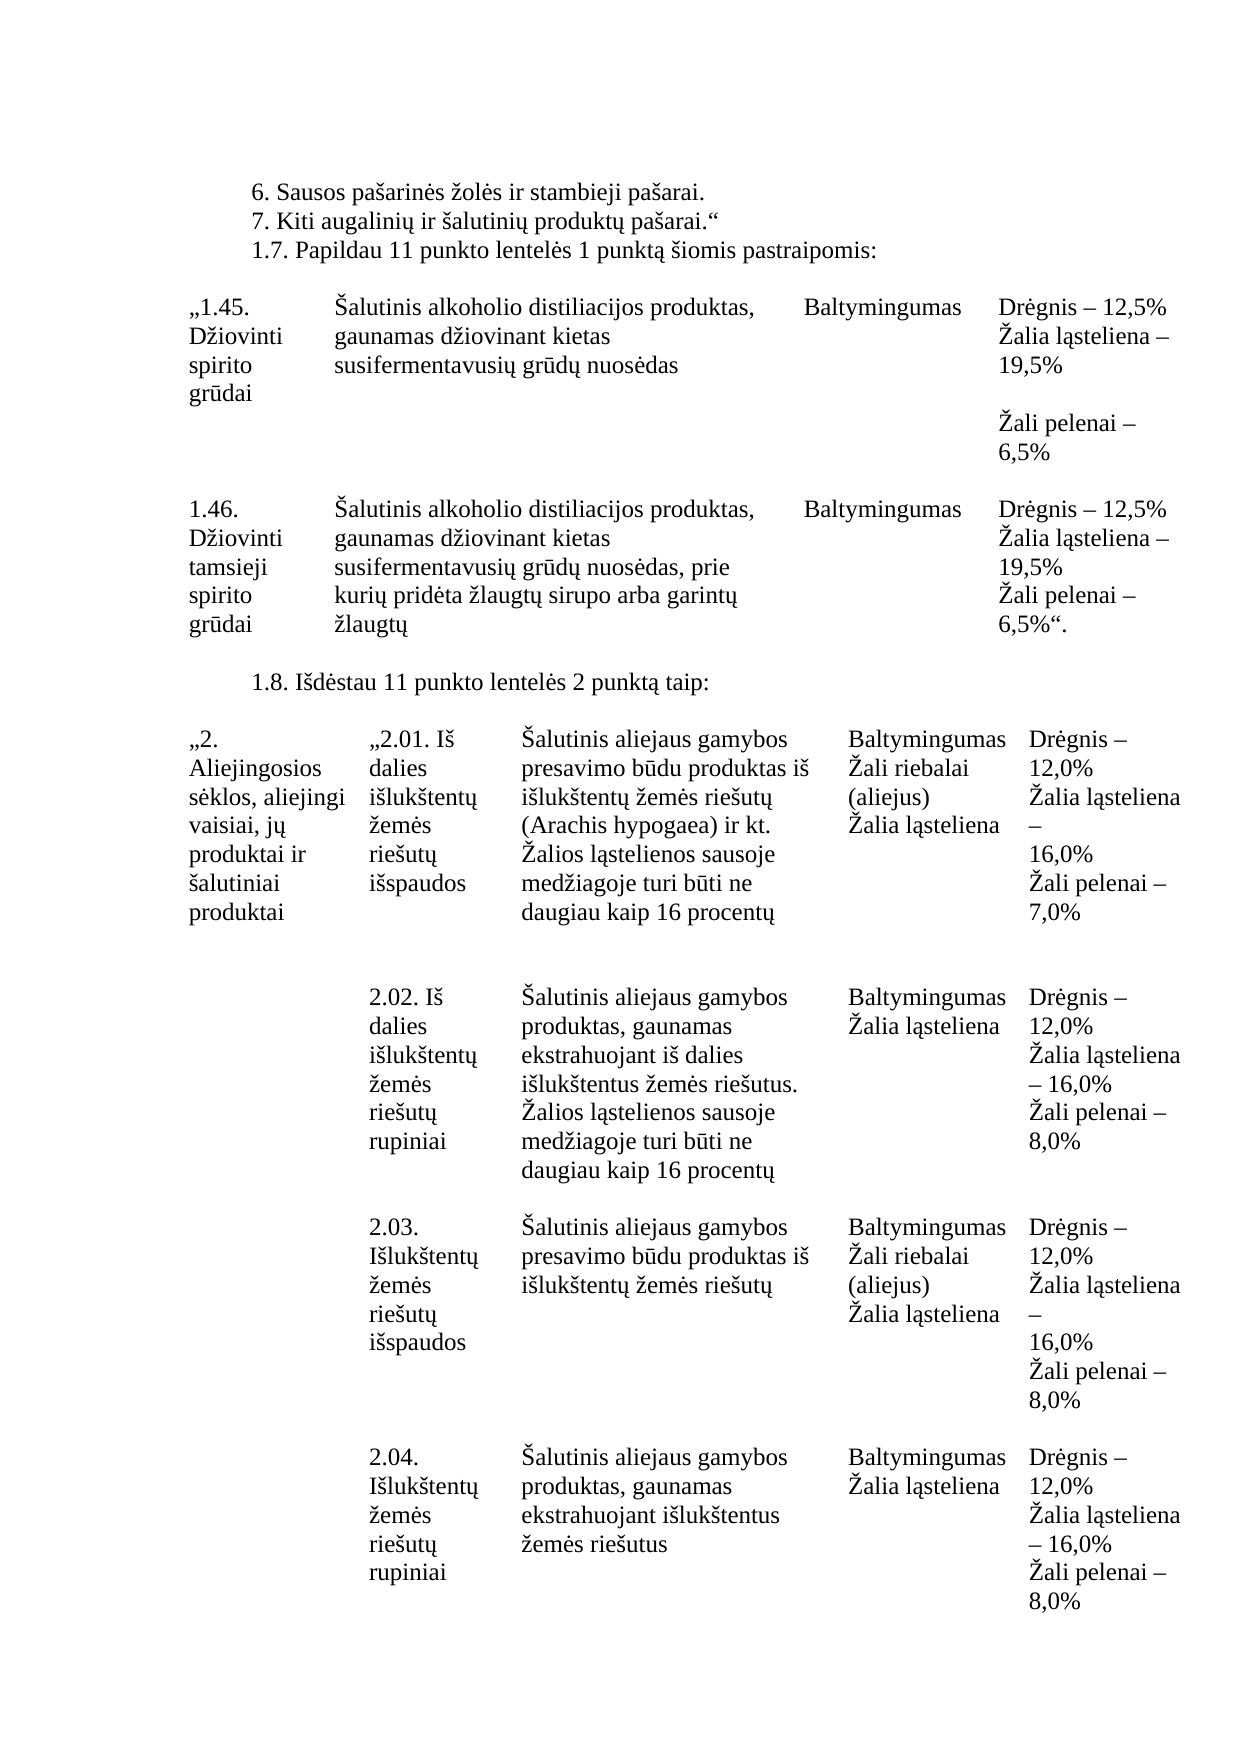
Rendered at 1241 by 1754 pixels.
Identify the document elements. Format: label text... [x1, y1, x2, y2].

table_cell [177, 1443, 358, 1471]
table_cell Baltymingumas [792, 494, 987, 638]
text 6. Sausos pašarinės žolės ir stambieji pašarai. [177, 177, 1181, 206]
table_cell Šalutinis aliejaus gamybos presavimo būdu produktas iš išlukštentų žemės riešutų [510, 1213, 837, 1414]
text 1.7. Papildau 11 punkto lentelės 1 punktą šiomis pastraipomis: [177, 235, 1181, 263]
table_cell [837, 1184, 1017, 1212]
table_header „2. Aliejingosios sėklos, aliejingi vaisiai, jų produktai ir šalutiniai produktai [177, 724, 358, 954]
table_cell Drėgnis – 12,0% Žalia ląsteliena – 16,0% Žali pelenai – 8,0% [1018, 1443, 1206, 1615]
table_cell [177, 1213, 358, 1241]
table_cell [837, 954, 1017, 982]
table_cell [510, 1184, 837, 1212]
table_cell Žali pelenai – 6,5% [987, 408, 1181, 465]
table_cell [177, 1500, 358, 1615]
table_cell [323, 408, 792, 465]
table_cell [987, 465, 1181, 494]
table_cell [792, 408, 987, 465]
table_cell 2.04. Išlukštentų žemės riešutų rupiniai [358, 1443, 510, 1615]
table_cell [177, 408, 323, 465]
table_cell [177, 1184, 358, 1212]
table_cell Drėgnis – 12,0% Žalia ląsteliena – 16,0% Žali pelenai – 8,0% [1018, 1213, 1206, 1414]
table_cell [358, 954, 510, 982]
table_cell [177, 1241, 358, 1270]
text 1.8. Išdėstau 11 punkto lentelės 2 punktą taip: [177, 667, 1181, 695]
table_cell [177, 1040, 358, 1069]
table_cell [1018, 1414, 1206, 1442]
table_cell 2.02. Iš dalies išlukštentų žemės riešutų rupiniai [358, 983, 510, 1184]
table_cell [837, 1414, 1017, 1442]
table_cell [510, 1414, 837, 1442]
table_cell [1018, 954, 1206, 982]
table_cell [358, 1414, 510, 1442]
table_cell [177, 983, 358, 1011]
table_cell [177, 1069, 358, 1097]
table_cell [323, 465, 792, 494]
table_cell Šalutinis aliejaus gamybos produktas, gaunamas ekstrahuojant iš dalies išlukštentus žemės riešutus. Žalios ląstelienos sausoje medžiagoje turi būti ne daugiau kaip 16 procentų [510, 983, 837, 1184]
table_cell [177, 465, 323, 494]
table_header Šalutinis aliejaus gamybos presavimo būdu produktas iš išlukštentų žemės riešutų (Arachis hypogaea) ir kt. Žalios ląstelienos sausoje medžiagoje turi būti ne daugiau kaip 16 procentų [510, 724, 837, 954]
table_cell Šalutinis alkoholio distiliacijos produktas, gaunamas džiovinant kietas susifermentavusių grūdų nuosėdas, prie kurių pridėta žlaugtų sirupo arba garintų žlaugtų [323, 494, 792, 638]
table_cell [510, 954, 837, 982]
table_cell [177, 1011, 358, 1040]
table_header „1.45. Džiovinti spirito grūdai [177, 292, 323, 408]
table_cell Baltymingumas Žalia ląsteliena [837, 983, 1017, 1184]
table_cell [358, 1184, 510, 1212]
table_cell Drėgnis – 12,5% Žalia ląsteliena – 19,5% Žali pelenai – 6,5%“. [987, 494, 1181, 638]
table_cell [1018, 1184, 1206, 1212]
table_cell [177, 1299, 358, 1414]
table_header Šalutinis alkoholio distiliacijos produktas, gaunamas džiovinant kietas susifermentavusių grūdų nuosėdas [323, 292, 792, 408]
table_cell 1.46. Džiovinti tamsieji spirito grūdai [177, 494, 323, 638]
table_header Baltymingumas Žali riebalai (aliejus) Žalia ląsteliena [837, 724, 1017, 954]
table_cell [792, 465, 987, 494]
table_header Drėgnis – 12,0% Žalia ląsteliena – 16,0% Žali pelenai – 7,0% [1018, 724, 1206, 954]
table_cell [177, 1098, 358, 1184]
table_header „2.01. Iš dalies išlukštentų žemės riešutų išspaudos [358, 724, 510, 954]
table_cell [177, 1471, 358, 1500]
table_header Drėgnis – 12,5% Žalia ląsteliena – 19,5% [987, 292, 1181, 408]
table_cell Baltymingumas Žali riebalai (aliejus) Žalia ląsteliena [837, 1213, 1017, 1414]
table_cell [177, 1414, 358, 1442]
table_cell 2.03. Išlukštentų žemės riešutų išspaudos [358, 1213, 510, 1414]
table_cell Šalutinis aliejaus gamybos produktas, gaunamas ekstrahuojant išlukštentus žemės riešutus [510, 1443, 837, 1615]
table_header Baltymingumas [792, 292, 987, 408]
table_cell Drėgnis – 12,0% Žalia ląsteliena – 16,0% Žali pelenai – 8,0% [1018, 983, 1206, 1184]
table_cell Baltymingumas Žalia ląsteliena [837, 1443, 1017, 1615]
text 7. Kiti augalinių ir šalutinių produktų pašarai.“ [177, 206, 1181, 235]
table_cell [177, 954, 358, 982]
table_cell [177, 1270, 358, 1299]
